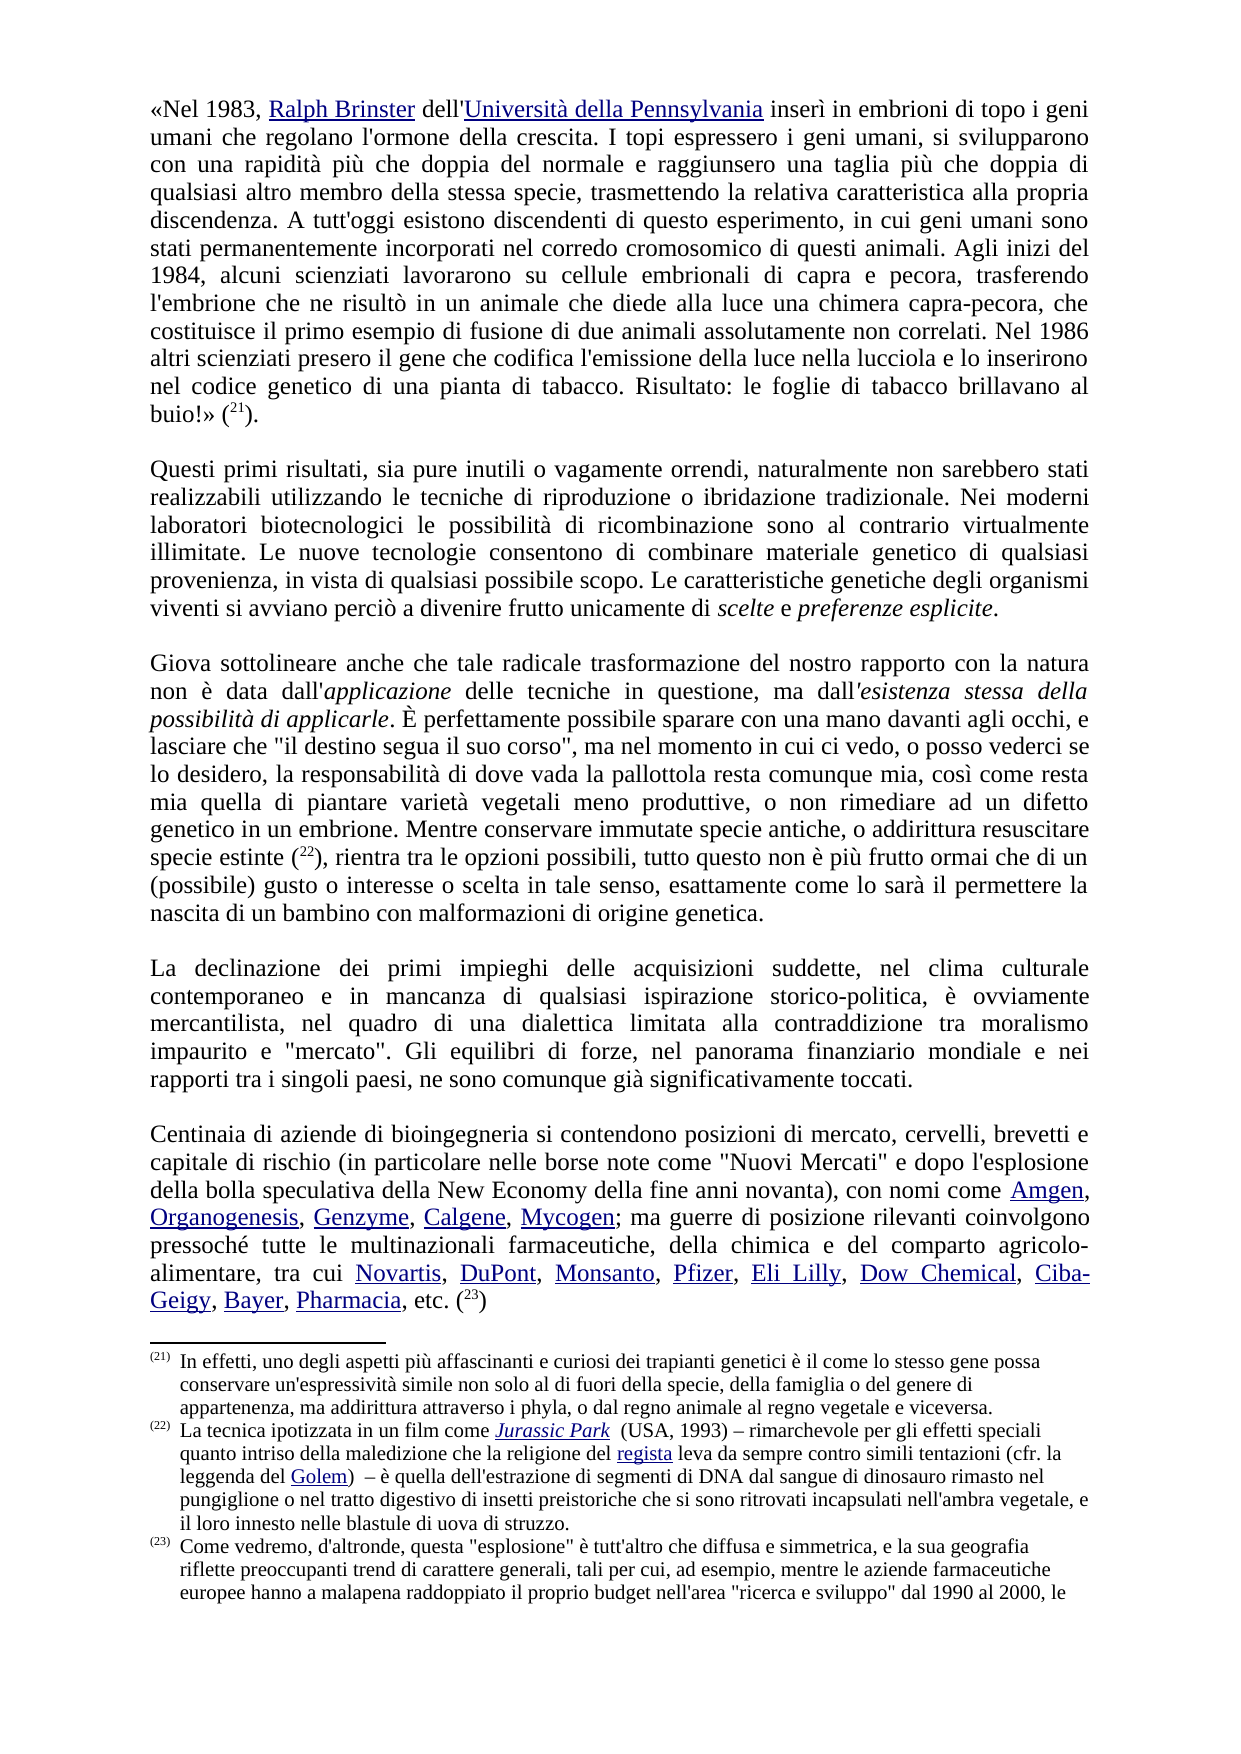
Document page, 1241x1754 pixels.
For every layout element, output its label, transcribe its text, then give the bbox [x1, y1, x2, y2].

text Centinaia di aziende di bioingegneria si contendono posizioni di mercato, cervelli, brevetti e capitale di rischio (in particolare nelle borse note come "Nuovi Mercati" e dopo l'esplosione della bolla speculativa della New Economy della fine anni novanta), con nomi come Amgen, Organogenesis, Genzyme, Calgene, Mycogen; ma guerre di posizione rilevanti coinvolgono pressoché tutte le multinazionali farmaceutiche, della chimica e del comparto agricolo-alimentare, tra cui Novartis, DuPont, Monsanto, Pfizer, Eli Lilly, Dow Chemical, Ciba-Geigy, Bayer, Pharmacia, etc. () [150, 1120, 1090, 1314]
text «Nel 1983, Ralph Brinster dell'Università della Pennsylvania inserì in embrioni di topo i geni umani che regolano l'ormone della crescita. I topi espressero i geni umani, si svilupparono con una rapidità più che doppia del normale e raggiunsero una taglia più che doppia di qualsiasi altro membro della stessa specie, trasmettendo la relativa caratteristica alla propria discendenza. A tutt'oggi esistono discendenti di questo esperimento, in cui geni umani sono stati permanentemente incorporati nel corredo cromosomico di questi animali. Agli inizi del 1984, alcuni scienziati lavorarono su cellule embrionali di capra e pecora, trasferendo l'embrione che ne risultò in un animale che diede alla luce una chimera capra-pecora, che costituisce il primo esempio di fusione di due animali assolutamente non correlati. Nel 1986 altri scienziati presero il gene che codifica l'emissione della luce nella lucciola e lo inserirono nel codice genetico di una pianta di tabacco. Risultato: le foglie di tabacco brillavano al buio!» (). [150, 95, 1090, 428]
text Questi primi risultati, sia pure inutili o vagamente orrendi, naturalmente non sarebbero stati realizzabili utilizzando le tecniche di riproduzione o ibridazione tradizionale. Nei moderni laboratori biotecnologici le possibilità di ricombinazione sono al contrario virtualmente illimitate. Le nuove tecnologie consentono di combinare materiale genetico di qualsiasi provenienza, in vista di qualsiasi possibile scopo. Le caratteristiche genetiche degli organismi viventi si avviano perciò a divenire frutto unicamente di scelte e preferenze esplicite. [150, 455, 1090, 622]
list La tecnica ipotizzata in un film come Jurassic Park (USA, 1993) – rimarchevole per gli effetti speciali quanto intriso della maledizione che la religione del regista leva da sempre contro simili tentazioni (cfr. la leggenda del Golem) – è quella dell'estrazione di segmenti di DNA dal sangue di dinosauro rimasto nel pungiglione o nel tratto digestivo di insetti preistoriche che si sono ritrovati incapsulati nell'ambra vegetale, e il loro innesto nelle blastule di uova di struzzo. [150, 1419, 1090, 1534]
list In effetti, uno degli aspetti più affascinanti e curiosi dei trapianti genetici è il come lo stesso gene possa conservare un'espressività simile non solo al di fuori della specie, della famiglia o del genere di appartenenza, ma addirittura attraverso i phyla, o dal regno animale al regno vegetale e viceversa. [150, 1349, 1090, 1419]
text Giova sottolineare anche che tale radicale trasformazione del nostro rapporto con la natura non è data dall'applicazione delle tecniche in questione, ma dall'esistenza stessa della possibilità di applicarle. È perfettamente possibile sparare con una mano davanti agli occhi, e lasciare che "il destino segua il suo corso", ma nel momento in cui ci vedo, o posso vederci se lo desidero, la responsabilità di dove vada la pallottola resta comunque mia, così come resta mia quella di piantare varietà vegetali meno produttive, o non rimediare ad un difetto genetico in un embrione. Mentre conservare immutate specie antiche, o addirittura resuscitare specie estinte (), rientra tra le opzioni possibili, tutto questo non è più frutto ormai che di un (possibile) gusto o interesse o scelta in tale senso, esattamente come lo sarà il permettere la nascita di un bambino con malformazioni di origine genetica. [150, 649, 1090, 926]
text La declinazione dei primi impieghi delle acquisizioni suddette, nel clima culturale contemporaneo e in mancanza di qualsiasi ispirazione storico-politica, è ovviamente mercantilista, nel quadro di una dialettica limitata alla contraddizione tra moralismo impaurito e "mercato". Gli equilibri di forze, nel panorama finanziario mondiale e nei rapporti tra i singoli paesi, ne sono comunque già significativamente toccati. [150, 954, 1090, 1093]
text Come vedremo, d'altronde, questa "esplosione" è tutt'altro che diffusa e simmetrica, e la sua geografia riflette preoccupanti trend di carattere generali, tali per cui, ad esempio, mentre le aziende farmaceutiche europee hanno a malapena raddoppiato il proprio budget nell'area "ricerca e sviluppo" dal 1990 al 2000, le [150, 1534, 1090, 1604]
